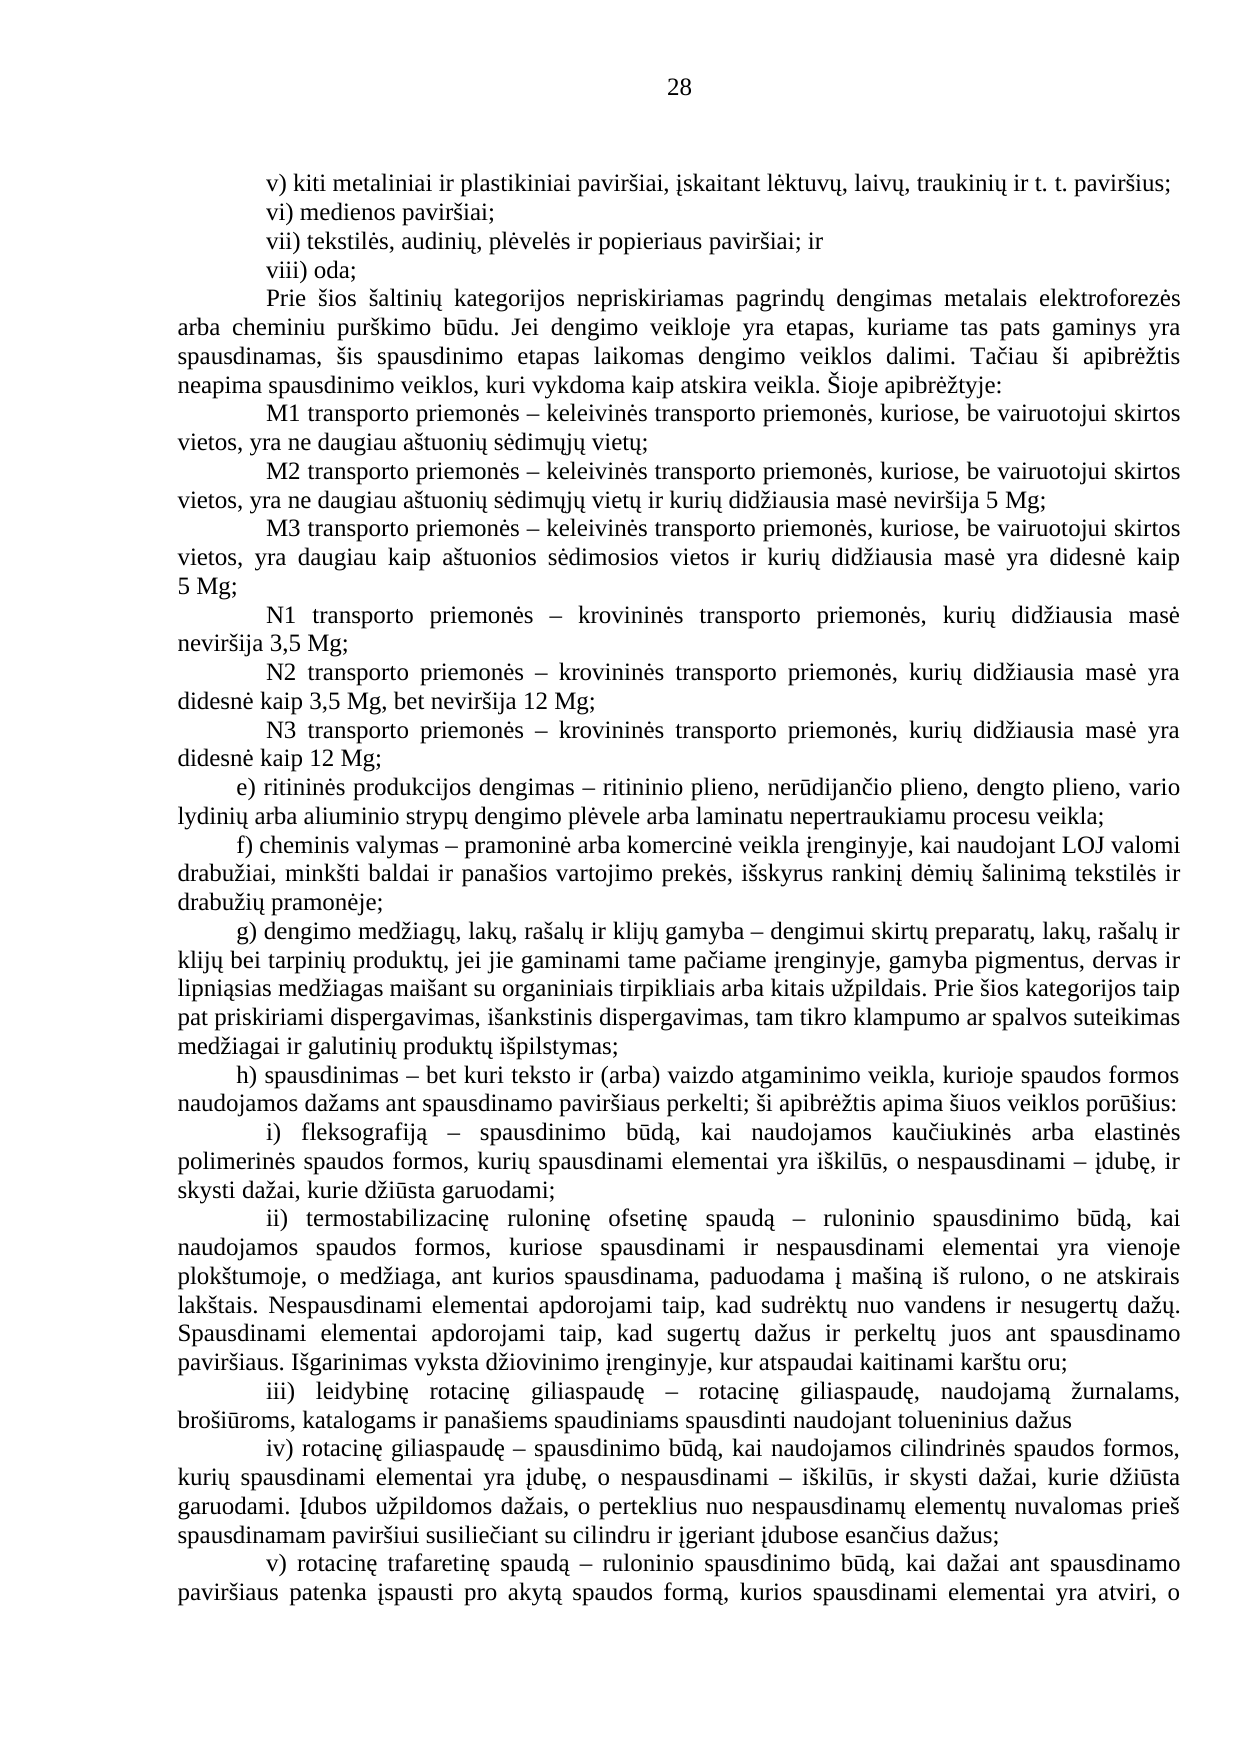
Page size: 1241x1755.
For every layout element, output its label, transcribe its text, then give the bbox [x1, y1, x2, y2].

text f) cheminis valymas – pramoninė arba komercinė veikla įrenginyje, kai naudojant LOJ valomi drabužiai, minkšti baldai ir panašios vartojimo prekės, išskyrus rankinį dėmių šalinimą tekstilės ir drabužių pramonėje; [177, 830, 1181, 916]
text h) spausdinimas – bet kuri teksto ir (arba) vaizdo atgaminimo veikla, kurioje spaudos formos naudojamos dažams ant spausdinamo paviršiaus perkelti; ši apibrėžtis apima šiuos veiklos porūšius: [177, 1060, 1181, 1117]
text vii) tekstilės, audinių, plėvelės ir popieriaus paviršiai; ir [177, 226, 1181, 255]
text e) ritininės produkcijos dengimas – ritininio plieno, nerūdijančio plieno, dengto plieno, vario lydinių arba aliuminio strypų dengimo plėvele arba laminatu nepertraukiamu procesu veikla; [177, 772, 1181, 830]
text M2 transporto priemonės – keleivinės transporto priemonės, kuriose, be vairuotojui skirtos vietos, yra ne daugiau aštuonių sėdimųjų vietų ir kurių didžiausia masė neviršija 5 Mg; [177, 456, 1181, 513]
text v) kiti metaliniai ir plastikiniai paviršiai, įskaitant lėktuvų, laivų, traukinių ir t. t. paviršius; [177, 168, 1181, 197]
text vi) medienos paviršiai; [177, 197, 1181, 226]
text ii) termostabilizacinę ruloninę ofsetinę spaudą – ruloninio spausdinimo būdą, kai naudojamos spaudos formos, kuriose spausdinami ir nespausdinami elementai yra vienoje plokštumoje, o medžiaga, ant kurios spausdinama, paduodama į mašiną iš rulono, o ne atskirais lakštais. Nespausdinami elementai apdorojami taip, kad sudrėktų nuo vandens ir nesugertų dažų. Spausdinami elementai apdorojami taip, kad sugertų dažus ir perkeltų juos ant spausdinamo paviršiaus. Išgarinimas vyksta džiovinimo įrenginyje, kur atspaudai kaitinami karštu oru; [177, 1203, 1181, 1376]
text N3 transporto priemonės – krovininės transporto priemonės, kurių didžiausia masė yra didesnė kaip 12 Mg; [177, 715, 1181, 772]
text Prie šios šaltinių kategorijos nepriskiriamas pagrindų dengimas metalais elektroforezės arba cheminiu purškimo būdu. Jei dengimo veikloje yra etapas, kuriame tas pats gaminys yra spausdinamas, šis spausdinimo etapas laikomas dengimo veiklos dalimi. Tačiau ši apibrėžtis neapima spausdinimo veiklos, kuri vykdoma kaip atskira veikla. Šioje apibrėžtyje: [177, 283, 1181, 398]
text N1 transporto priemonės – krovininės transporto priemonės, kurių didžiausia masė neviršija 3,5 Mg; [177, 600, 1181, 657]
text viii) oda; [177, 255, 1181, 283]
text iv) rotacinę giliaspaudę – spausdinimo būdą, kai naudojamos cilindrinės spaudos formos, kurių spausdinami elementai yra įdubę, o nespausdinami – iškilūs, ir skysti dažai, kurie džiūsta garuodami. Įdubos užpildomos dažais, o perteklius nuo nespausdinamų elementų nuvalomas prieš spausdinamam paviršiui susiliečiant su cilindru ir įgeriant įdubose esančius dažus; [177, 1433, 1181, 1548]
text i) fleksografiją – spausdinimo būdą, kai naudojamos kaučiukinės arba elastinės polimerinės spaudos formos, kurių spausdinami elementai yra iškilūs, o nespausdinami – įdubę, ir skysti dažai, kurie džiūsta garuodami; [177, 1117, 1181, 1203]
text v) rotacinę trafaretinę spaudą – ruloninio spausdinimo būdą, kai dažai ant spausdinamo paviršiaus patenka įspausti pro akytą spaudos formą, kurios spausdinami elementai yra atviri, o [177, 1548, 1181, 1606]
text g) dengimo medžiagų, lakų, rašalų ir klijų gamyba – dengimui skirtų preparatų, lakų, rašalų ir klijų bei tarpinių produktų, jei jie gaminami tame pačiame įrenginyje, gamyba pigmentus, dervas ir lipniąsias medžiagas maišant su organiniais tirpikliais arba kitais užpildais. Prie šios kategorijos taip pat priskiriami dispergavimas, išankstinis dispergavimas, tam tikro klampumo ar spalvos suteikimas medžiagai ir galutinių produktų išpilstymas; [177, 916, 1181, 1060]
text M1 transporto priemonės – keleivinės transporto priemonės, kuriose, be vairuotojui skirtos vietos, yra ne daugiau aštuonių sėdimųjų vietų; [177, 398, 1181, 456]
text M3 transporto priemonės – keleivinės transporto priemonės, kuriose, be vairuotojui skirtos vietos, yra daugiau kaip aštuonios sėdimosios vietos ir kurių didžiausia masė yra didesnė kaip 5 Mg; [177, 513, 1181, 600]
text iii) leidybinę rotacinę giliaspaudę – rotacinę giliaspaudę, naudojamą žurnalams, brošiūroms, katalogams ir panašiems spaudiniams spausdinti naudojant tolueninius dažus [177, 1376, 1181, 1433]
text N2 transporto priemonės – krovininės transporto priemonės, kurių didžiausia masė yra didesnė kaip 3,5 Mg, bet neviršija 12 Mg; [177, 657, 1181, 715]
